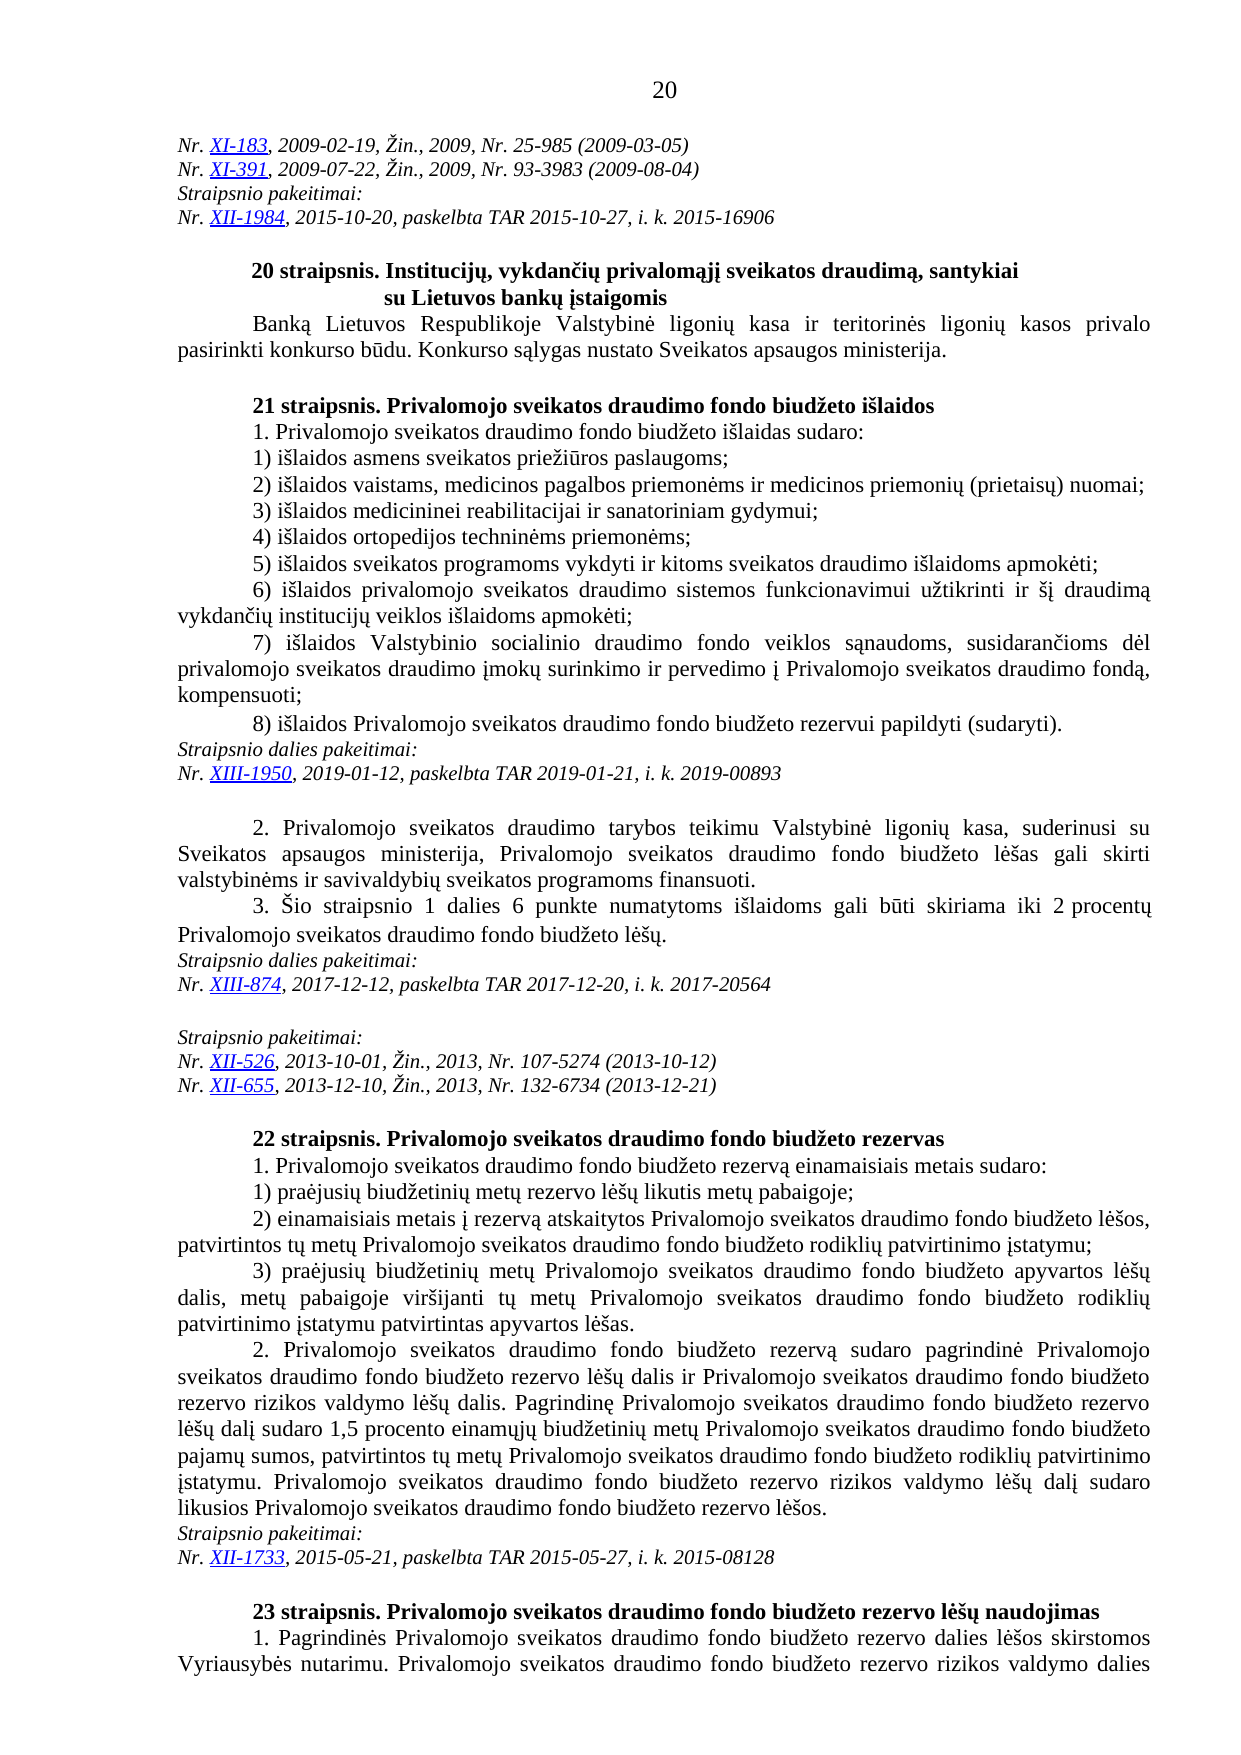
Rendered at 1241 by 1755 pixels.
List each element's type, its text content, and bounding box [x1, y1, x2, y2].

text Nr. XI-183, 2009-02-19, Žin., 2009, Nr. 25-985 (2009-03-05) [177, 132, 1152, 157]
text Nr. XI-391, 2009-07-22, Žin., 2009, Nr. 93-3983 (2009-08-04) [177, 157, 1152, 181]
text Straipsnio dalies pakeitimai: [177, 737, 1152, 761]
text 1. Pagrindinės Privalomojo sveikatos draudimo fondo biudžeto rezervo dalies lėšos skirstomos Vyriausybės nutarimu. Privalomojo sveikatos draudimo fondo biudžeto rezervo rizikos valdymo dalies [177, 1624, 1152, 1677]
text 21 straipsnis. Privalomojo sveikatos draudimo fondo biudžeto išlaidos [177, 392, 1152, 418]
text 4) išlaidos ortopedijos techninėms priemonėms; [177, 523, 1152, 550]
text Nr. XII-1984, 2015-10-20, paskelbta TAR 2015-10-27, i. k. 2015-16906 [177, 205, 1152, 229]
text 5) išlaidos sveikatos programoms vykdyti ir kitoms sveikatos draudimo išlaidoms apmokėti; [177, 550, 1152, 576]
text 20 straipsnis. Institucijų, vykdančių privalomąjį sveikatos draudimą, santykiai [177, 257, 1152, 284]
text 1) išlaidos asmens sveikatos priežiūros paslaugoms; [177, 444, 1152, 471]
text 2. Privalomojo sveikatos draudimo fondo biudžeto rezervą sudaro pagrindinė Privalomojo sveikatos draudimo fondo biudžeto rezervo lėšų dalis ir Privalomojo sveikatos draudimo fondo biudžeto rezervo rizikos valdymo lėšų dalis. Pagrindinę Privalomojo sveikatos draudimo fondo biudžeto rezervo lėšų dalį sudaro 1,5 procento einamųjų biudžetinių metų Privalomojo sveikatos draudimo fondo biudžeto pajamų sumos, patvirtintos tų metų Privalomojo sveikatos draudimo fondo biudžeto rodiklių patvirtinimo įstatymu. Privalomojo sveikatos draudimo fondo biudžeto rezervo rizikos valdymo lėšų dalį sudaro likusios Privalomojo sveikatos draudimo fondo biudžeto rezervo lėšos. [177, 1336, 1152, 1521]
text su Lietuvos bankų įstaigomis [177, 284, 1152, 310]
text 6) išlaidos privalomojo sveikatos draudimo sistemos funkcionavimui užtikrinti ir šį draudimą vykdančių institucijų veiklos išlaidoms apmokėti; [177, 576, 1152, 629]
text 1. Privalomojo sveikatos draudimo fondo biudžeto išlaidas sudaro: [177, 418, 1152, 444]
text Nr. XII-1733, 2015-05-21, paskelbta TAR 2015-05-27, i. k. 2015-08128 [177, 1545, 1152, 1569]
text 1. Privalomojo sveikatos draudimo fondo biudžeto rezervą einamaisiais metais sudaro: [177, 1152, 1152, 1178]
text 2) einamaisiais metais į rezervą atskaitytos Privalomojo sveikatos draudimo fondo biudžeto lėšos, patvirtintos tų metų Privalomojo sveikatos draudimo fondo biudžeto rodiklių patvirtinimo įstatymu; [177, 1204, 1152, 1257]
text Straipsnio dalies pakeitimai: [177, 948, 1152, 972]
text 23 straipsnis. Privalomojo sveikatos draudimo fondo biudžeto rezervo lėšų naudojimas [252, 1598, 1152, 1624]
text 2. Privalomojo sveikatos draudimo tarybos teikimu Valstybinė ligonių kasa, suderinusi su Sveikatos apsaugos ministerija, Privalomojo sveikatos draudimo fondo biudžeto lėšas gali skirti valstybinėms ir savivaldybių sveikatos programoms finansuoti. [177, 813, 1152, 893]
text 3) praėjusių biudžetinių metų Privalomojo sveikatos draudimo fondo biudžeto apyvartos lėšų dalis, metų pabaigoje viršijanti tų metų Privalomojo sveikatos draudimo fondo biudžeto rodiklių patvirtinimo įstatymu patvirtintas apyvartos lėšas. [177, 1257, 1152, 1336]
text Banką Lietuvos Respublikoje Valstybinė ligonių kasa ir teritorinės ligonių kasos privalo pasirinkti konkurso būdu. Konkurso sąlygas nustato Sveikatos apsaugos ministerija. [177, 310, 1152, 363]
text Nr. XIII-1950, 2019-01-12, paskelbta TAR 2019-01-21, i. k. 2019-00893 [177, 761, 1152, 785]
text Nr. XII-526, 2013-10-01, Žin., 2013, Nr. 107-5274 (2013-10-12) [177, 1049, 1152, 1073]
text 8) išlaidos Privalomojo sveikatos draudimo fondo biudžeto rezervui papildyti (sudaryti). [177, 708, 1152, 737]
text Straipsnio pakeitimai: [177, 1024, 1152, 1049]
text Straipsnio pakeitimai: [177, 1521, 1152, 1545]
text Nr. XII-655, 2013-12-10, Žin., 2013, Nr. 132-6734 (2013-12-21) [177, 1073, 1152, 1097]
text 22 straipsnis. Privalomojo sveikatos draudimo fondo biudžeto rezervas [177, 1126, 1152, 1152]
text 3) išlaidos medicininei reabilitacijai ir sanatoriniam gydymui; [177, 497, 1152, 523]
text 7) išlaidos Valstybinio socialinio draudimo fondo veiklos sąnaudoms, susidarančioms dėl privalomojo sveikatos draudimo įmokų surinkimo ir pervedimo į Privalomojo sveikatos draudimo fondą, kompensuoti; [177, 629, 1152, 708]
text Straipsnio pakeitimai: [177, 181, 1152, 205]
text 3. Šio straipsnio 1 dalies 6 punkte numatytoms išlaidoms gali būti skiriama iki 2 procentų Privalomojo sveikatos draudimo fondo biudžeto lėšų. [177, 893, 1152, 948]
text 2) išlaidos vaistams, medicinos pagalbos priemonėms ir medicinos priemonių (prietaisų) nuomai; [177, 471, 1152, 497]
text 1) praėjusių biudžetinių metų rezervo lėšų likutis metų pabaigoje; [177, 1178, 1152, 1204]
text Nr. XIII-874, 2017-12-12, paskelbta TAR 2017-12-20, i. k. 2017-20564 [177, 972, 1152, 996]
